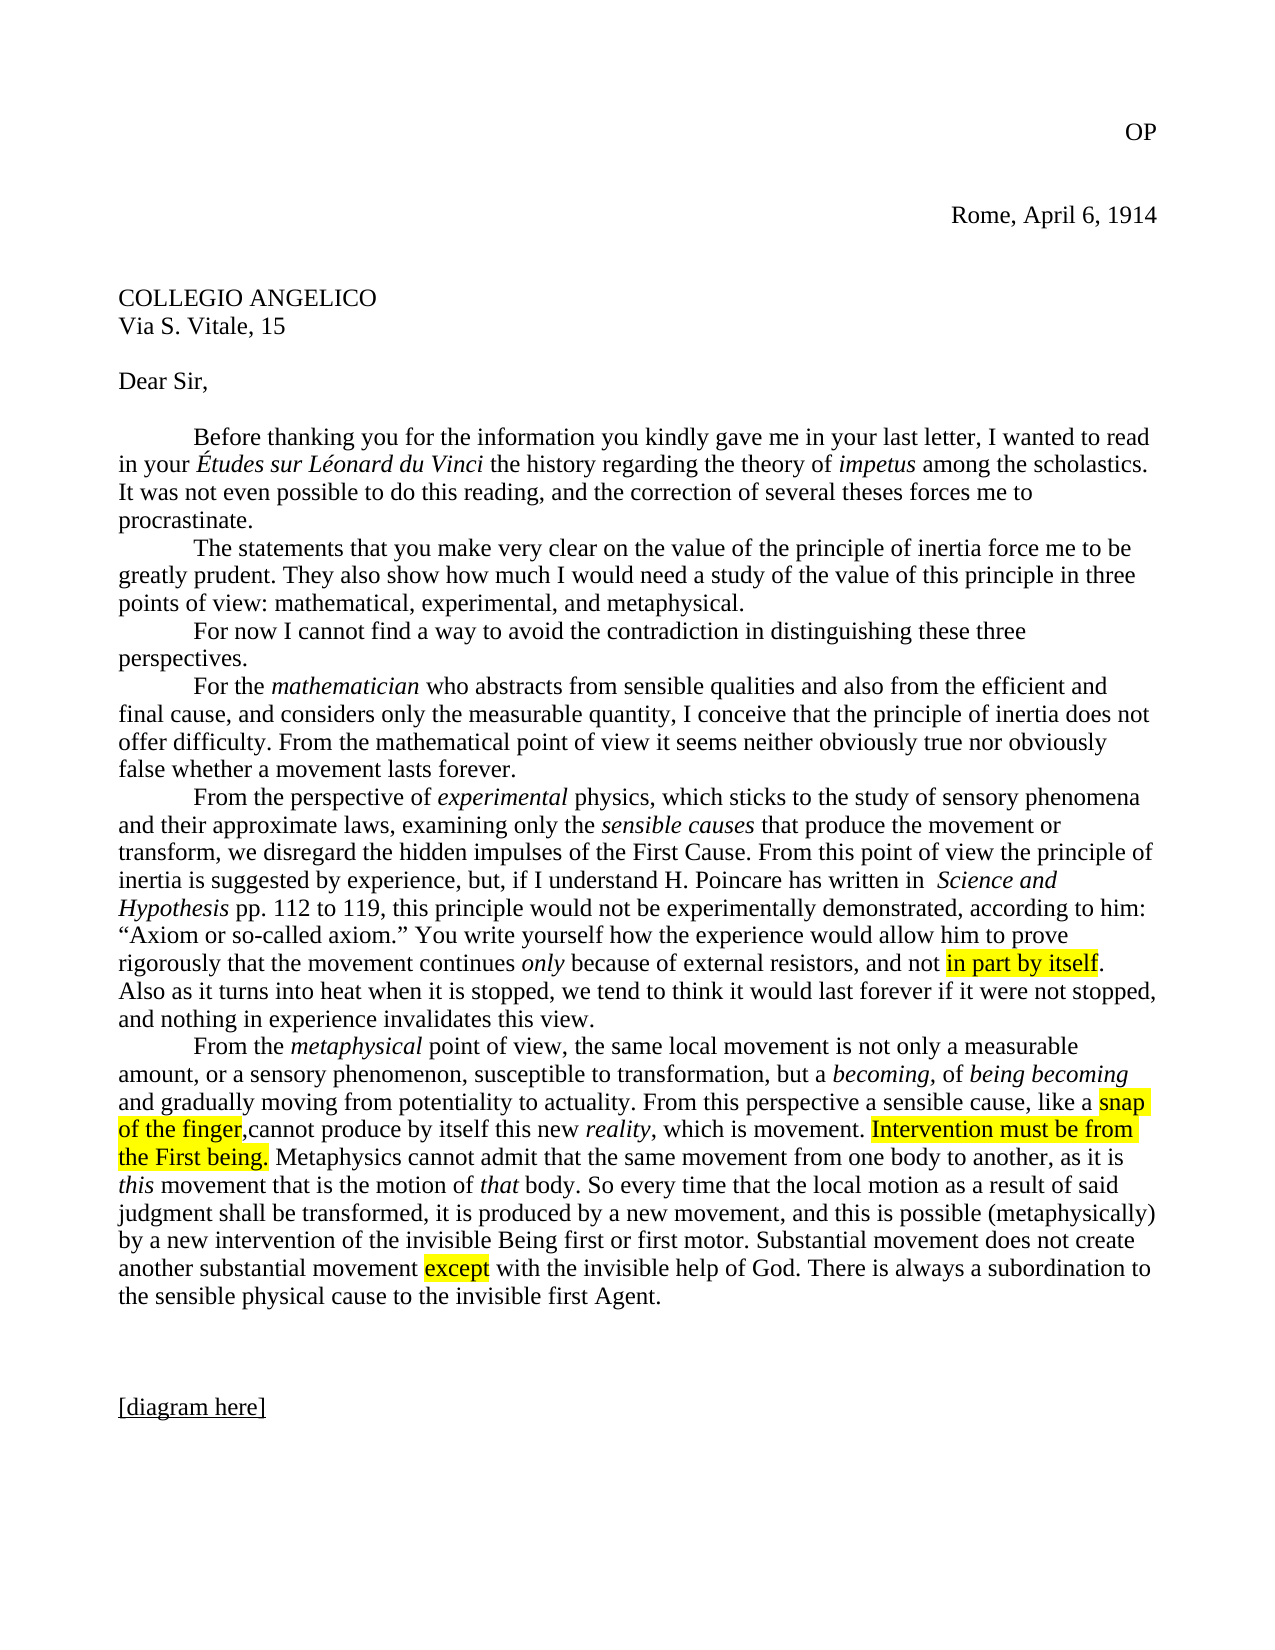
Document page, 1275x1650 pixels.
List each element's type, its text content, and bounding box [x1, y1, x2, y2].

text COLLEGIO ANGELICO [118, 284, 1157, 312]
text Dear Sir, [118, 367, 1157, 395]
text For now I cannot find a way to avoid the contradiction in distinguishing these three perspectives. [118, 617, 1157, 672]
text From the metaphysical point of view, the same local movement is not only a measurable amount, or a sensory phenomenon, susceptible to transformation, but a becoming, of being becoming and gradually moving from potentiality to actuality. From this perspective a sensible cause, like a snap of the finger,cannot produce by itself this new reality, which is movement. Intervention must be from the First being. Metaphysics cannot admit that the same movement from one body to another, as it is this movement that is the motion of that body. So every time that the local motion as a result of said judgment shall be transformed, it is produced by a new movement, and this is possible (metaphysically) by a new intervention of the invisible Being first or first motor. Substantial movement does not create another substantial movement except with the invisible help of God. There is always a subordination to the sensible physical cause to the invisible first Agent. [118, 1032, 1157, 1309]
text Before thanking you for the information you kindly gave me in your last letter, I wanted to read in your Études sur Léonard du Vinci the history regarding the theory of impetus among the scholastics. It was not even possible to do this reading, and the correction of several theses forces me to procrastinate. [118, 423, 1157, 534]
text From the perspective of experimental physics, which sticks to the study of sensory phenomena and their approximate laws, examining only the sensible causes that produce the movement or transform, we disregard the hidden impulses of the First Cause. From this point of view the principle of inertia is suggested by experience, but, if I understand H. Poincare has written in Science and Hypothesis pp. 112 to 119, this principle would not be experimentally demonstrated, according to him: “Axiom or so-called axiom.” You write yourself how the experience would allow him to prove rigorously that the movement continues only because of external resistors, and not in part by itself. Also as it turns into heat when it is stopped, we tend to think it would last forever if it were not stopped, and nothing in experience invalidates this view. [118, 783, 1157, 1032]
text Rome, April 6, 1914 [118, 201, 1157, 229]
text Via S. Vitale, 15 [118, 312, 1157, 340]
text OP [118, 118, 1157, 146]
text The statements that you make very clear on the value of the principle of inertia force me to be greatly prudent. They also show how much I would need a study of the value of this principle in three points of view: mathematical, experimental, and metaphysical. [118, 534, 1157, 617]
text [diagram here] [118, 1393, 1157, 1420]
text For the mathematician who abstracts from sensible qualities and also from the efficient and final cause, and considers only the measurable quantity, I conceive that the principle of inertia does not offer difficulty. From the mathematical point of view it seems neither obviously true nor obviously false whether a movement lasts forever. [118, 672, 1157, 783]
